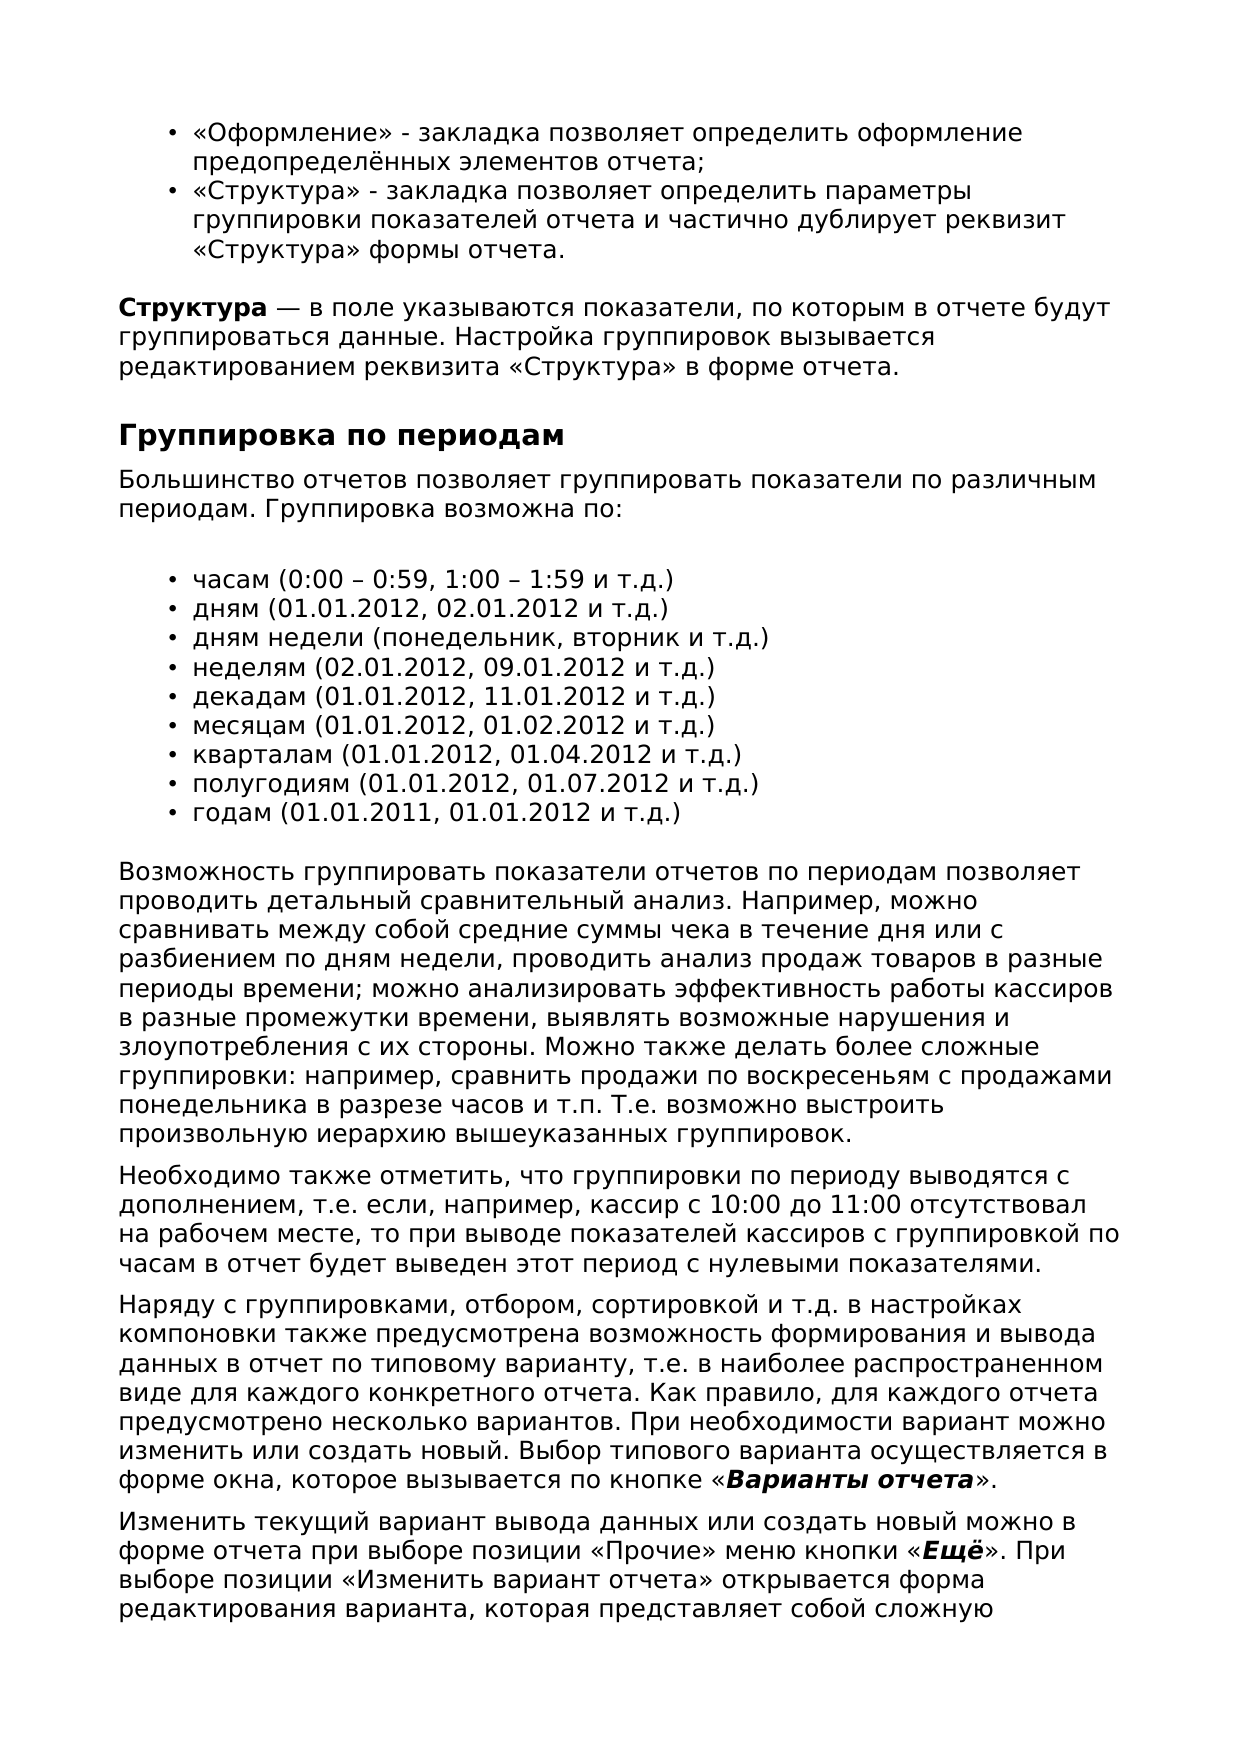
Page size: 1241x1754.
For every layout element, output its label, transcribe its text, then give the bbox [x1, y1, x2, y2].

subtitle Группировка по периодам [118, 418, 1122, 452]
list дням (01.01.2012, 02.01.2012 и т.д.) [177, 594, 1122, 623]
list полугодиям (01.01.2012, 01.07.2012 и т.д.) [177, 769, 1122, 798]
text Наряду с группировками, отбором, сортировкой и т.д. в настройках компоновки также предусмотрена возможность формирования и вывода данных в отчет по типовому варианту, т.е. в наиболее распространенном виде для каждого конкретного отчета. Как правило, для каждого отчета предусмотрено несколько вариантов. При необходимости вариант можно изменить или создать новый. Выбор типового варианта осуществляется в форме окна, которое вызывается по кнопке «Варианты отчета». [118, 1291, 1122, 1495]
text Структура — в поле указываются показатели, по которым в отчете будут группироваться данные. Настройка группировок вызывается редактированием реквизита «Структура» в форме отчета. [118, 293, 1122, 381]
list часам (0:00 – 0:59, 1:00 – 1:59 и т.д.) [177, 565, 1122, 594]
list кварталам (01.01.2012, 01.04.2012 и т.д.) [177, 740, 1122, 769]
list годам (01.01.2011, 01.01.2012 и т.д.) [177, 798, 1122, 828]
list «Оформление» - закладка позволяет определить оформление предопределённых элементов отчета; [177, 118, 1122, 176]
text Необходимо также отметить, что группировки по периоду выводятся с дополнением, т.е. если, например, кассир с 10:00 до 11:00 отсутствовал на рабочем месте, то при выводе показателей кассиров с группировкой по часам в отчет будет выведен этот период с нулевыми показателями. [118, 1161, 1122, 1278]
text Возможность группировать показатели отчетов по периодам позволяет проводить детальный сравнительный анализ. Например, можно сравнивать между собой средние суммы чека в течение дня или с разбиением по дням недели, проводить анализ продаж товаров в разные периоды времени; можно анализировать эффективность работы кассиров в разные промежутки времени, выявлять возможные нарушения и злоупотребления с их стороны. Можно также делать более сложные группировки: например, сравнить продажи по воскресеньям с продажами понедельника в разрезе часов и т.п. Т.е. возможно выстроить произвольную иерархию вышеуказанных группировок. [118, 857, 1122, 1149]
list «Структура» - закладка позволяет определить параметры группировки показателей отчета и частично дублирует реквизит «Структура» формы отчета. [177, 176, 1122, 264]
list декадам (01.01.2012, 11.01.2012 и т.д.) [177, 682, 1122, 711]
text Большинство отчетов позволяет группировать показатели по различным периодам. Группировка возможна по: [118, 465, 1122, 523]
list дням недели (понедельник, вторник и т.д.) [177, 623, 1122, 653]
list неделям (02.01.2012, 09.01.2012 и т.д.) [177, 653, 1122, 682]
text Изменить текущий вариант вывода данных или создать новый можно в форме отчета при выборе позиции «Прочие» меню кнопки «Ещё». При выборе позиции «Изменить вариант отчета» открывается форма редактирования варианта, которая представляет собой сложную [118, 1507, 1122, 1624]
list месяцам (01.01.2012, 01.02.2012 и т.д.) [177, 711, 1122, 740]
